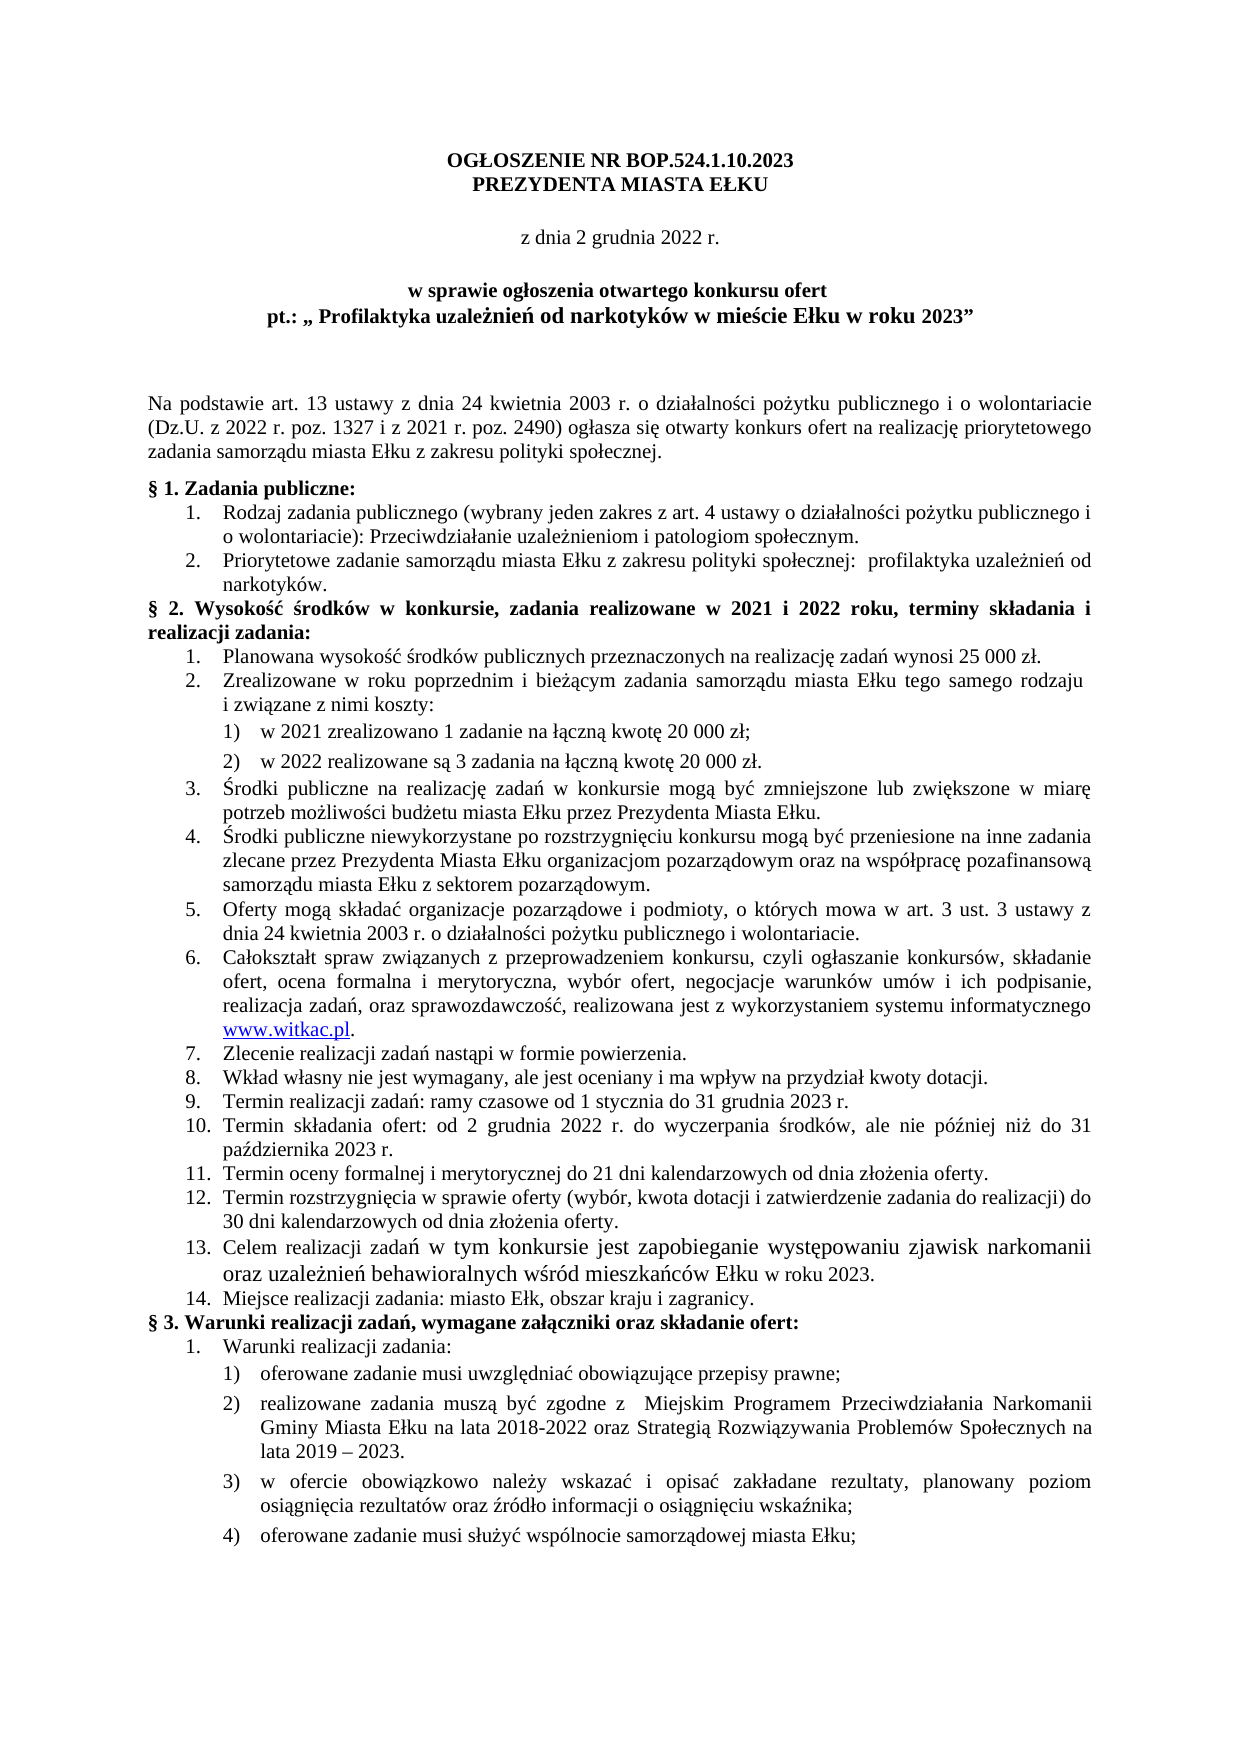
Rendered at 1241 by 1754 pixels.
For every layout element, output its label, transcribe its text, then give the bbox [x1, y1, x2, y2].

list Rodzaj zadania publicznego (wybrany jeden zakres z art. 4 ustawy o działalności pożytku publicznego i o wolontariacie): Przeciwdziałanie uzależnieniom i patologiom społecznym. [185, 500, 1093, 548]
list w 2022 realizowane są 3 zadania na łączną kwotę 20 000 zł. [223, 749, 1093, 773]
list Całokształt spraw związanych z przeprowadzeniem konkursu, czyli ogłaszanie konkursów, składanie ofert, ocena formalna i merytoryczna, wybór ofert, negocjacje warunków umów i ich podpisanie, realizacja zadań, oraz sprawozdawczość, realizowana jest z wykorzystaniem systemu informatycznego www.witkac.pl. [185, 944, 1093, 1041]
list Termin składania ofert: od 2 grudnia 2022 r. do wyczerpania środków, ale nie później niż do 31 października 2023 r. [185, 1113, 1093, 1161]
text § 3. Warunki realizacji zadań, wymagane załączniki oraz składanie ofert: [148, 1310, 1093, 1334]
list w ofercie obowiązkowo należy wskazać i opisać zakładane rezultaty, planowany poziom osiągnięcia rezultatów oraz źródło informacji o osiągnięciu wskaźnika; [223, 1469, 1093, 1517]
list Środki publiczne niewykorzystane po rozstrzygnięciu konkursu mogą być przeniesione na inne zadania zlecane przez Prezydenta Miasta Ełku organizacjom pozarządowym oraz na współpracę pozafinansową samorządu miasta Ełku z sektorem pozarządowym. [185, 824, 1093, 896]
list oferowane zadanie musi służyć wspólnocie samorządowej miasta Ełku; [223, 1523, 1093, 1547]
list Priorytetowe zadanie samorządu miasta Ełku z zakresu polityki społecznej: profilaktyka uzależnień od narkotyków. [185, 548, 1093, 596]
list w 2021 zrealizowano 1 zadanie na łączną kwotę 20 000 zł; [223, 719, 1093, 743]
list Planowana wysokość środków publicznych przeznaczonych na realizację zadań wynosi 25 000 zł. [185, 644, 1093, 668]
list Termin realizacji zadań: ramy czasowe od 1 stycznia do 31 grudnia 2023 r. [185, 1089, 1093, 1113]
list Miejsce realizacji zadania: miasto Ełk, obszar kraju i zagranicy. [185, 1286, 1093, 1310]
list Oferty mogą składać organizacje pozarządowe i podmioty, o których mowa w art. 3 ust. 3 ustawy z dnia 24 kwietnia 2003 r. o działalności pożytku publicznego i wolontariacie. [185, 896, 1093, 944]
list Zrealizowane w roku poprzednim i bieżącym zadania samorządu miasta Ełku tego samego rodzaju i związane z nimi koszty: [185, 668, 1093, 716]
text z dnia 2 grudnia 2022 r. [148, 225, 1093, 249]
list Zlecenie realizacji zadań nastąpi w formie powierzenia. [185, 1041, 1093, 1065]
text Na podstawie art. 13 ustawy z dnia 24 kwietnia 2003 r. o działalności pożytku publicznego i o wolontariacie (Dz.U. z 2022 r. poz. 1327 i z 2021 r. poz. 2490) ogłasza się otwarty konkurs ofert na realizację priorytetowego zadania samorządu miasta Ełku z zakresu polityki społecznej. [148, 391, 1093, 463]
list Celem realizacji zadań w tym konkursie jest zapobieganie występowaniu zjawisk narkomanii oraz uzależnień behawioralnych wśród mieszkańców Ełku w roku 2023. [185, 1233, 1093, 1286]
list Termin rozstrzygnięcia w sprawie oferty (wybór, kwota dotacji i zatwierdzenie zadania do realizacji) do 30 dni kalendarzowych od dnia złożenia oferty. [185, 1185, 1093, 1233]
text § 2. Wysokość środków w konkursie, zadania realizowane w 2021 i 2022 roku, terminy składania i realizacji zadania: [148, 596, 1093, 644]
list realizowane zadania muszą być zgodne z Miejskim Programem Przeciwdziałania Narkomanii Gminy Miasta Ełku na lata 2018-2022 oraz Strategią Rozwiązywania Problemów Społecznych na lata 2019 – 2023. [223, 1391, 1093, 1463]
list Wkład własny nie jest wymagany, ale jest oceniany i ma wpływ na przydział kwoty dotacji. [185, 1065, 1093, 1089]
text § 1. Zadania publiczne: [148, 476, 1093, 500]
text w sprawie ogłoszenia otwartego konkursu ofert pt.: „ Profilaktyka uzależnień od narkotyków w mieście Ełku w roku 2023” [148, 278, 1093, 328]
list Środki publiczne na realizację zadań w konkursie mogą być zmniejszone lub zwiększone w miarę potrzeb możliwości budżetu miasta Ełku przez Prezydenta Miasta Ełku. [185, 776, 1093, 824]
list Warunki realizacji zadania: [185, 1334, 1093, 1358]
text OGŁOSZENIE Nr BOP.524.1.10.2023 Prezydenta Miasta Ełku [148, 148, 1093, 196]
list Termin oceny formalnej i merytorycznej do 21 dni kalendarzowych od dnia złożenia oferty. [185, 1161, 1093, 1185]
list oferowane zadanie musi uwzględniać obowiązujące przepisy prawne; [223, 1361, 1093, 1385]
